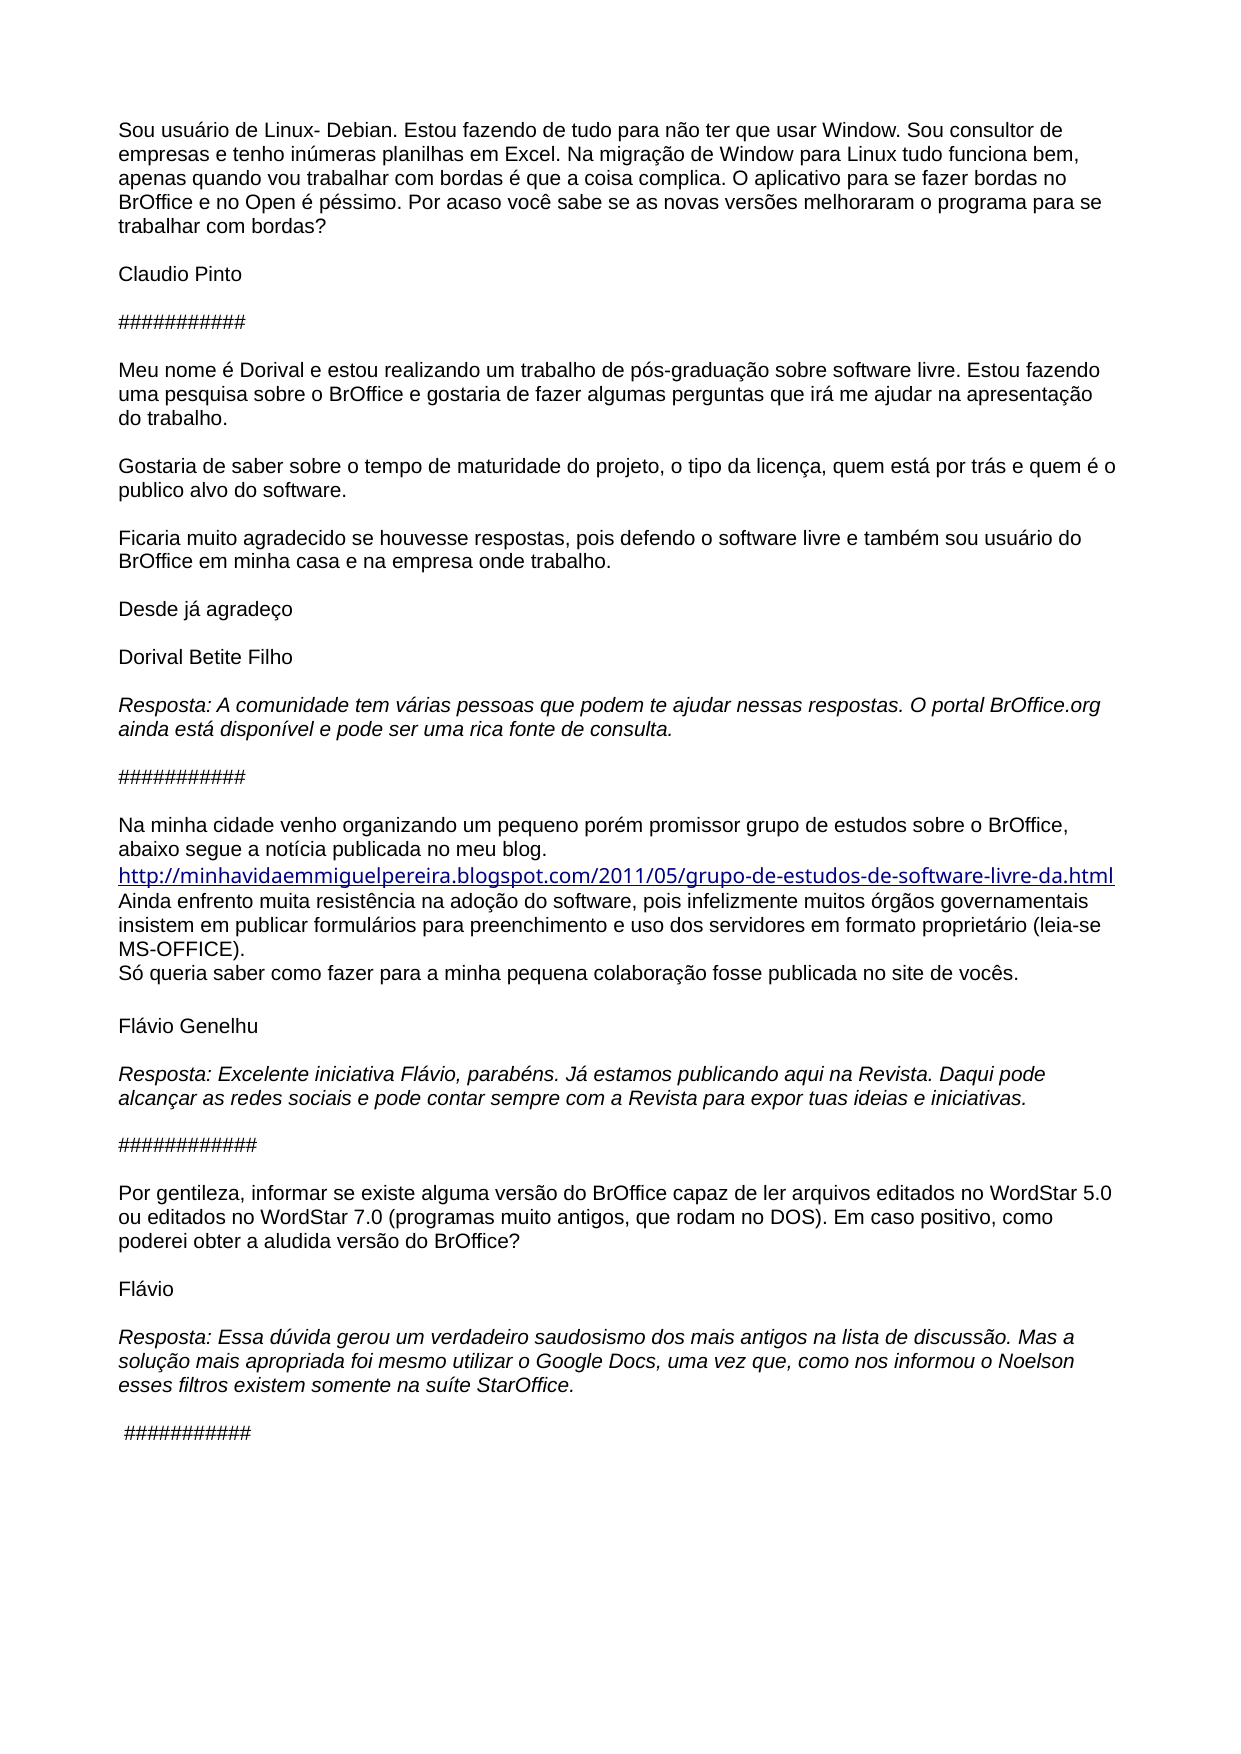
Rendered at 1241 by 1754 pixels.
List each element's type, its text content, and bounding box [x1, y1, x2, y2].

text ########### [118, 310, 1122, 334]
text Sou usuário de Linux- Debian. Estou fazendo de tudo para não ter que usar Window. Sou consultor de empresas e tenho inúmeras planilhas em Excel. Na migração de Window para Linux tudo funciona bem, apenas quando vou trabalhar com bordas é que a coisa complica. O aplicativo para se fazer bordas no BrOffice e no Open é péssimo. Por acaso você sabe se as novas versões melhoraram o programa para se trabalhar com bordas? [118, 118, 1122, 262]
text Claudio Pinto [118, 262, 1122, 286]
text Gostaria de saber sobre o tempo de maturidade do projeto, o tipo da licença, quem está por trás e quem é o publico alvo do software. [118, 453, 1122, 501]
text ########### [118, 1421, 1122, 1445]
text Resposta: Excelente iniciativa Flávio, parabéns. Já estamos publicando aqui na Revista. Daqui pode alcançar as redes sociais e pode contar sempre com a Revista para expor tuas ideias e iniciativas. [118, 1061, 1122, 1109]
text ############ [118, 1133, 1122, 1157]
text Na minha cidade venho organizando um pequeno porém promissor grupo de estudos sobre o BrOffice, abaixo segue a notícia publicada no meu blog. http://minhavidaemmiguelpereira.blogspot.com/2011/05/grupo-de-estudos-de-software-livre-da.html Ainda enfrento muita resistência na adoção do software, pois infelizmente muitos órgãos governamentais insistem em publicar formulários para preenchimento e uso dos servidores em formato proprietário (leia-se MS-OFFICE). Só queria saber como fazer para a minha pequena colaboração fosse publicada no site de vocês. [118, 813, 1122, 1013]
text Dorival Betite Filho [118, 645, 1122, 669]
text ########### [118, 765, 1122, 789]
text Meu nome é Dorival e estou realizando um trabalho de pós-graduação sobre software livre. Estou fazendo uma pesquisa sobre o BrOffice e gostaria de fazer algumas perguntas que irá me ajudar na apresentação do trabalho. [118, 358, 1122, 429]
text Desde já agradeço [118, 597, 1122, 621]
text Flávio Genelhu [118, 1013, 1122, 1037]
text Flávio [118, 1277, 1122, 1301]
text Ficaria muito agradecido se houvesse respostas, pois defendo o software livre e também sou usuário do BrOffice em minha casa e na empresa onde trabalho. [118, 525, 1122, 573]
text Resposta: Essa dúvida gerou um verdadeiro saudosismo dos mais antigos na lista de discussão. Mas a solução mais apropriada foi mesmo utilizar o Google Docs, uma vez que, como nos informou o Noelson esses filtros existem somente na suíte StarOffice. [118, 1325, 1122, 1397]
text Resposta: A comunidade tem várias pessoas que podem te ajudar nessas respostas. O portal BrOffice.org ainda está disponível e pode ser uma rica fonte de consulta. [118, 693, 1122, 741]
text Por gentileza, informar se existe alguma versão do BrOffice capaz de ler arquivos editados no WordStar 5.0 ou editados no WordStar 7.0 (programas muito antigos, que rodam no DOS). Em caso positivo, como poderei obter a aludida versão do BrOffice? [118, 1181, 1122, 1277]
